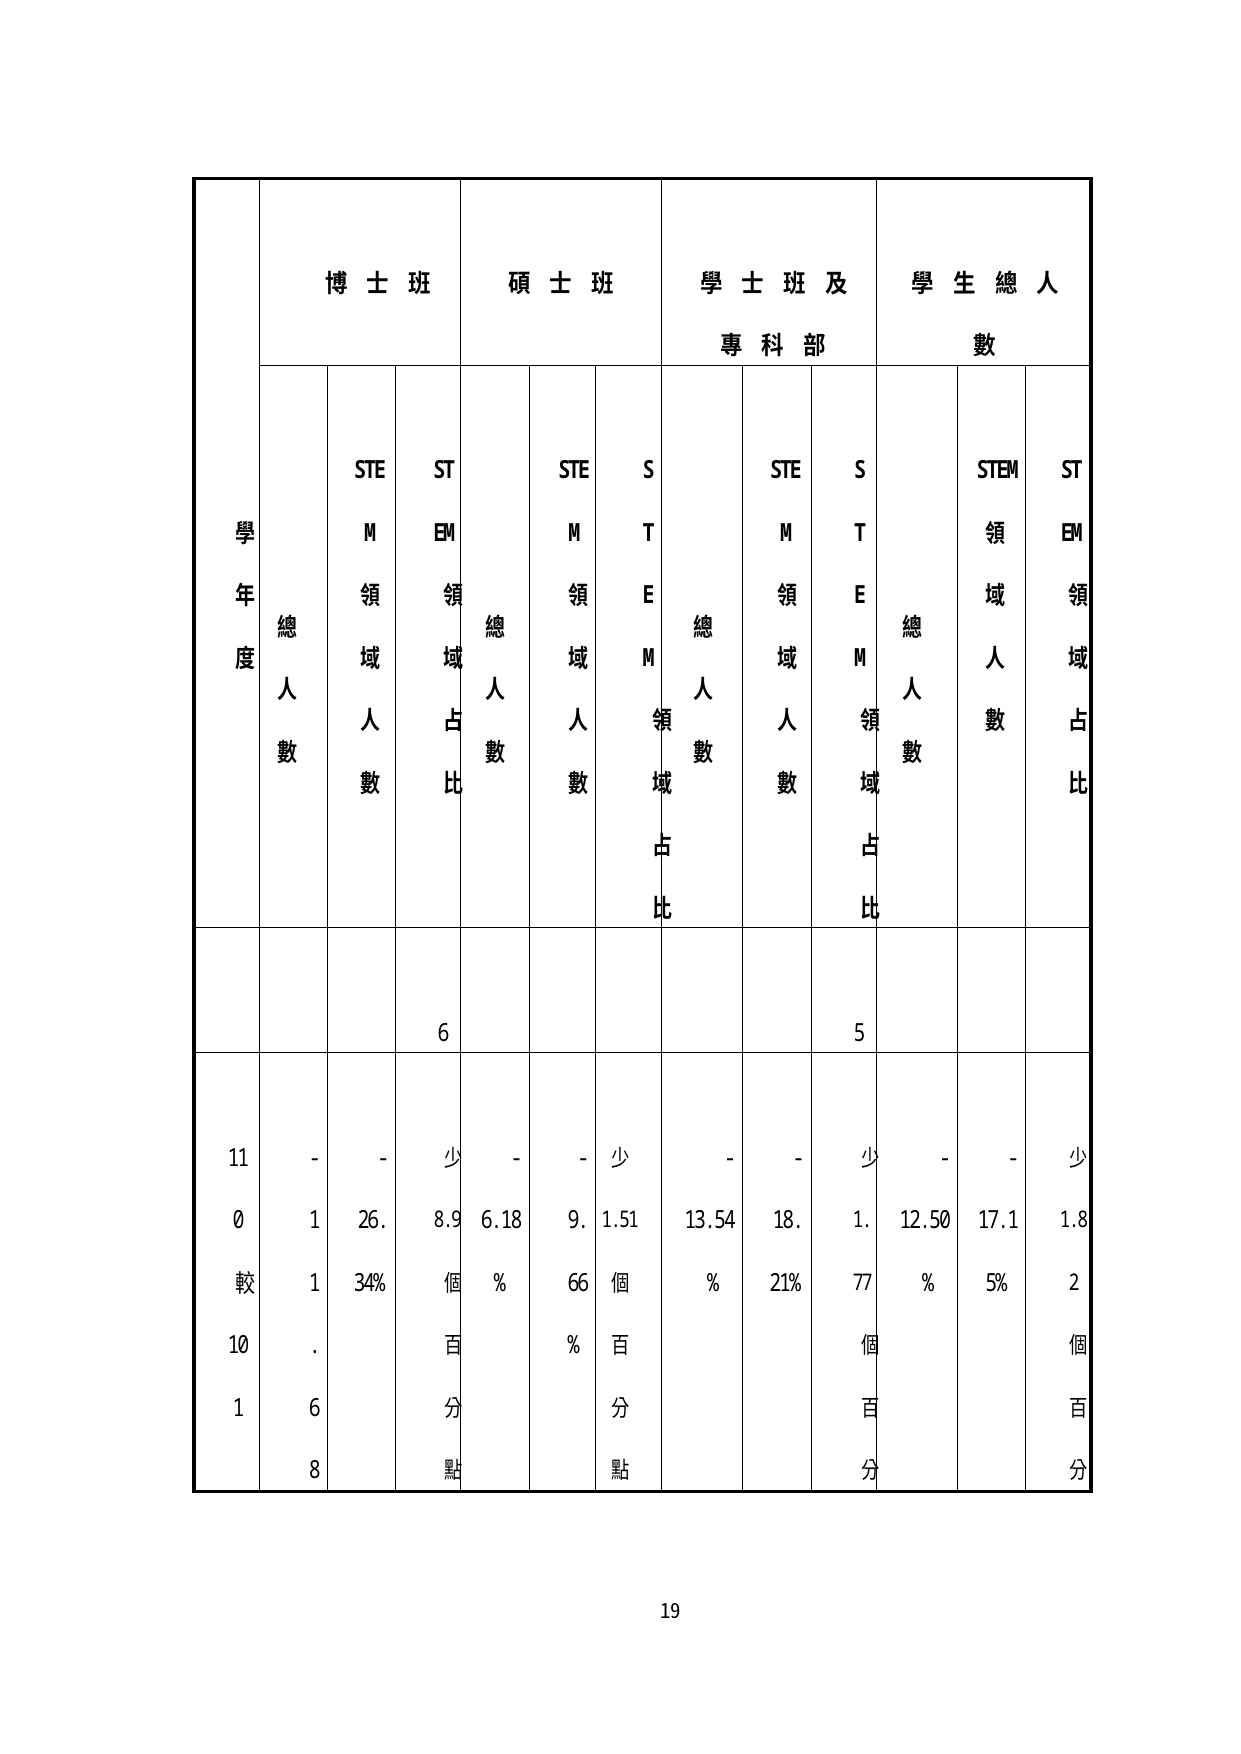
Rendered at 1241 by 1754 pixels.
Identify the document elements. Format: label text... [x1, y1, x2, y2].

table_cell STEM領域人數 [743, 366, 811, 927]
table_cell -26.34% [328, 1053, 395, 1490]
table_cell 總人數 [877, 366, 957, 927]
table_cell [662, 928, 742, 1052]
table_cell [743, 928, 811, 1052]
table_cell 少1.51個百分點 [596, 1053, 661, 1490]
table_cell 總人數 [662, 366, 742, 927]
table_cell STEM領域占比 [596, 366, 661, 927]
table_cell 110較101 [196, 1053, 259, 1490]
table_cell -11.68 [260, 1053, 327, 1490]
table_cell STEM領域占比 [396, 366, 460, 927]
table_cell [530, 928, 595, 1052]
table_cell -6.18% [461, 1053, 529, 1490]
table_cell 總人數 [260, 366, 327, 927]
table_cell STEM領域人數 [958, 366, 1025, 927]
table_cell [260, 928, 327, 1052]
table_cell 總人數 [461, 366, 529, 927]
table_cell [596, 928, 661, 1052]
table_header 學年度 [196, 180, 259, 927]
table_cell STEM領域占比 [1026, 366, 1089, 927]
table_header 碩士班 [461, 180, 661, 365]
table_cell [461, 928, 529, 1052]
table_cell -13.54% [662, 1053, 742, 1490]
table_header 博士班 [260, 180, 460, 365]
table_cell STEM領域人數 [328, 366, 395, 927]
table_cell [877, 928, 957, 1052]
table_cell 少1.77個百分點 [812, 1053, 876, 1490]
table_header 學生總人數 [877, 180, 1089, 365]
table_cell -18.21% [743, 1053, 811, 1490]
table_cell STEM領域人數 [530, 366, 595, 927]
table_cell [958, 928, 1025, 1052]
table_cell STEM領域占比 [812, 366, 876, 927]
table_cell 6 [396, 928, 460, 1052]
table_cell [1026, 928, 1089, 1052]
table_header 學士班及專科部 [662, 180, 876, 365]
table_cell 少8.9個百分點 [396, 1053, 460, 1490]
table_cell -12.50% [877, 1053, 957, 1490]
table_cell -17.15% [958, 1053, 1025, 1490]
table_cell 少1.82個百分 [1026, 1053, 1089, 1490]
table_cell 5 [812, 928, 876, 1052]
table_cell -9.66% [530, 1053, 595, 1490]
table_cell [328, 928, 395, 1052]
table_cell [196, 928, 259, 1052]
